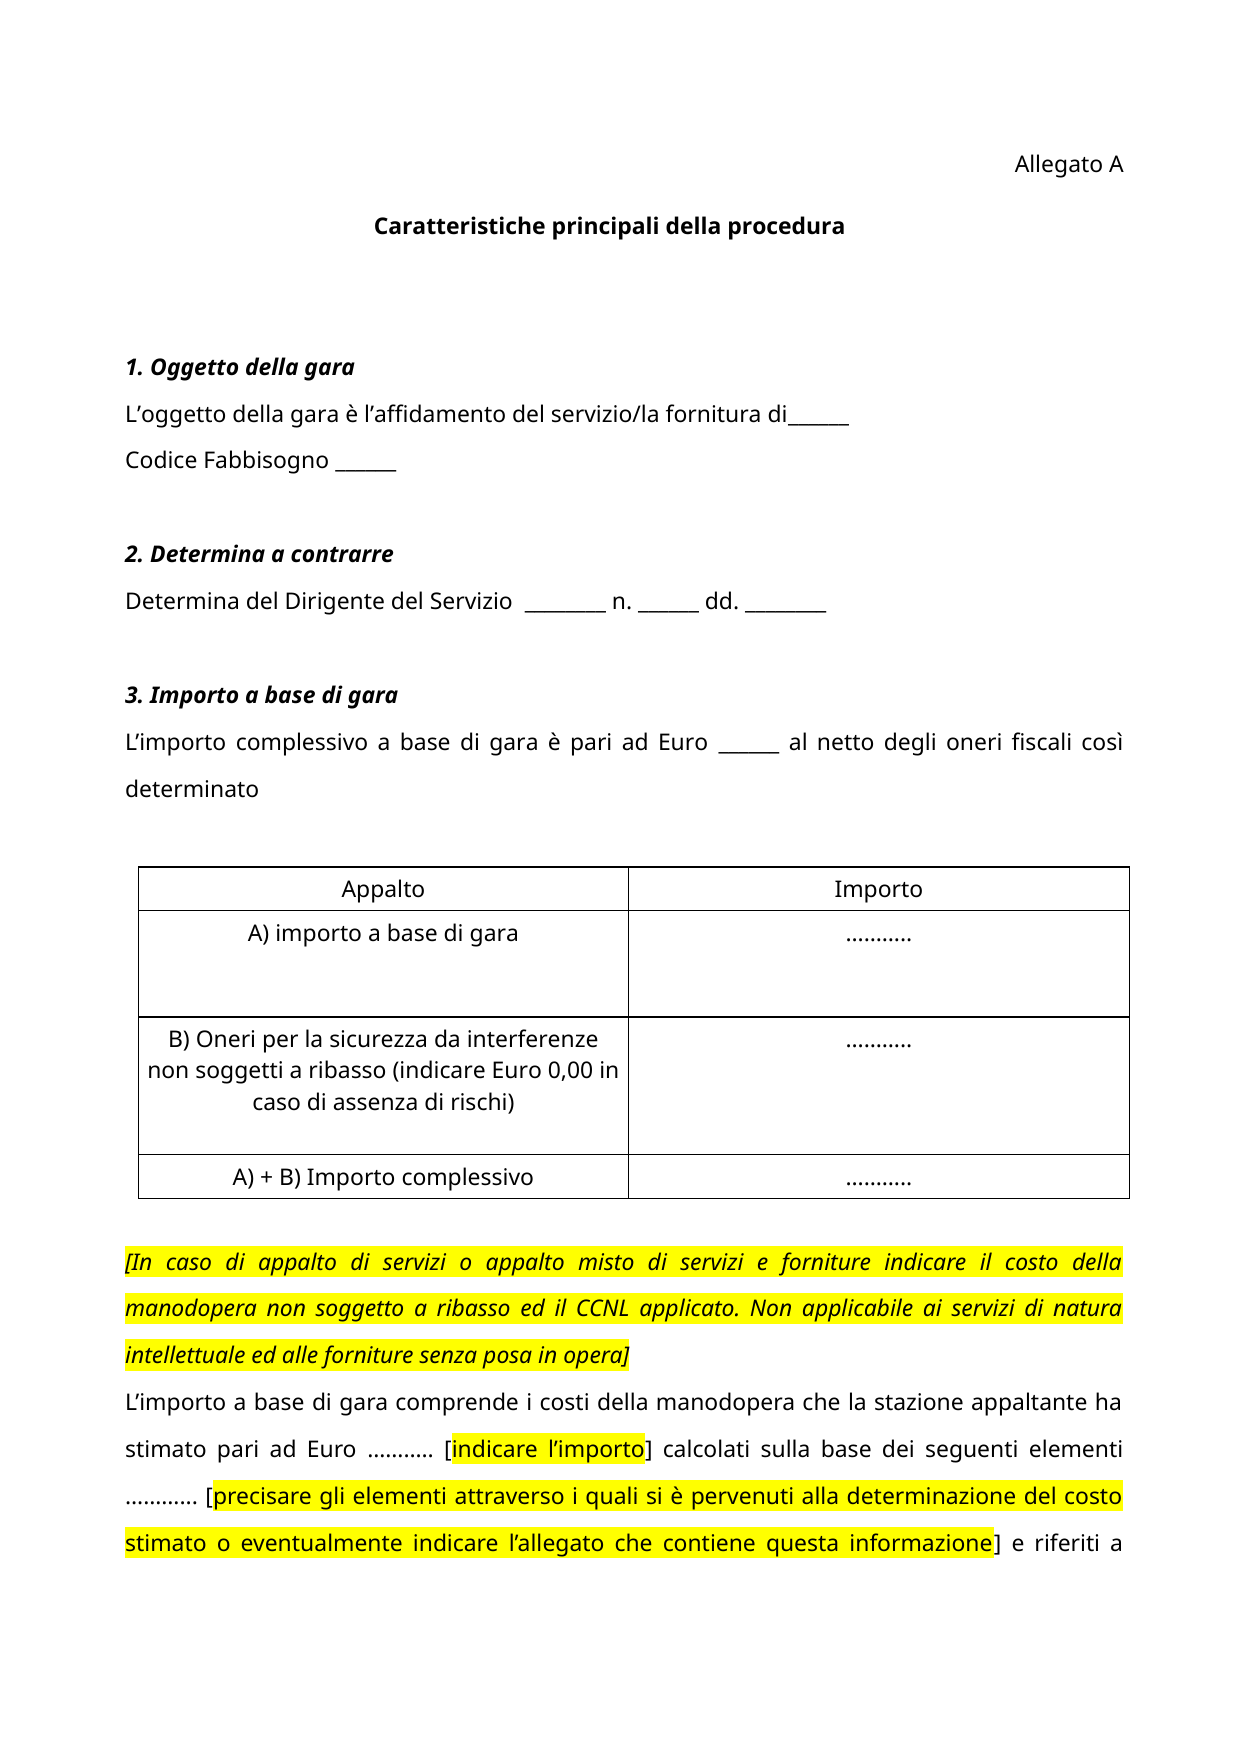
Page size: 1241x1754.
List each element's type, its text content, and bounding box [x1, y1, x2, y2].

subtitle 1. Oggetto della gara [125, 351, 1123, 382]
table_header Importo [629, 868, 1129, 910]
subtitle Caratteristiche principali della procedura [125, 210, 1094, 241]
table_cell B) Oneri per la sicurezza da interferenze non soggetti a ribasso (indicare Euro 0,00 in caso di assenza di rischi) [139, 1018, 628, 1154]
table_cell ……….. [629, 911, 1129, 1016]
table_cell ……….. [629, 1018, 1129, 1154]
table_cell A) importo a base di gara [139, 911, 628, 1016]
text Codice Fabbisogno ______ [125, 444, 1123, 476]
text Determina del Dirigente del Servizio ________ n. ______ dd. ________ [125, 585, 1123, 616]
text Allegato A [125, 148, 1123, 179]
text [In caso di appalto di servizi o appalto misto di servizi e forniture indicare il costo della manodopera non soggetto a ribasso ed il CCNL applicato. Non applicabile ai servizi di natura intellettuale ed alle forniture senza posa in opera] [125, 1246, 1123, 1371]
text 3. Importo a base di gara [125, 679, 1123, 710]
table_cell ……….. [629, 1155, 1129, 1198]
text L’oggetto della gara è l’affidamento del servizio/la fornitura di______ [125, 398, 1123, 429]
table_header Appalto [139, 868, 628, 910]
text L’importo a base di gara comprende i costi della manodopera che la stazione appaltante ha stimato pari ad Euro ……….. [indicare l’importo] calcolati sulla base dei seguenti elementi ………... [precisare gli elementi attraverso i quali si è pervenuti alla determinazione del costo stimato o eventualmente indicare l’allegato che contiene questa informazione] e riferiti a [125, 1386, 1123, 1558]
text L’importo complessivo a base di gara è pari ad Euro ______ al netto degli oneri fiscali così determinato [125, 726, 1123, 851]
text 2. Determina a contrarre [125, 538, 1123, 569]
table_cell A) + B) Importo complessivo [139, 1155, 628, 1198]
